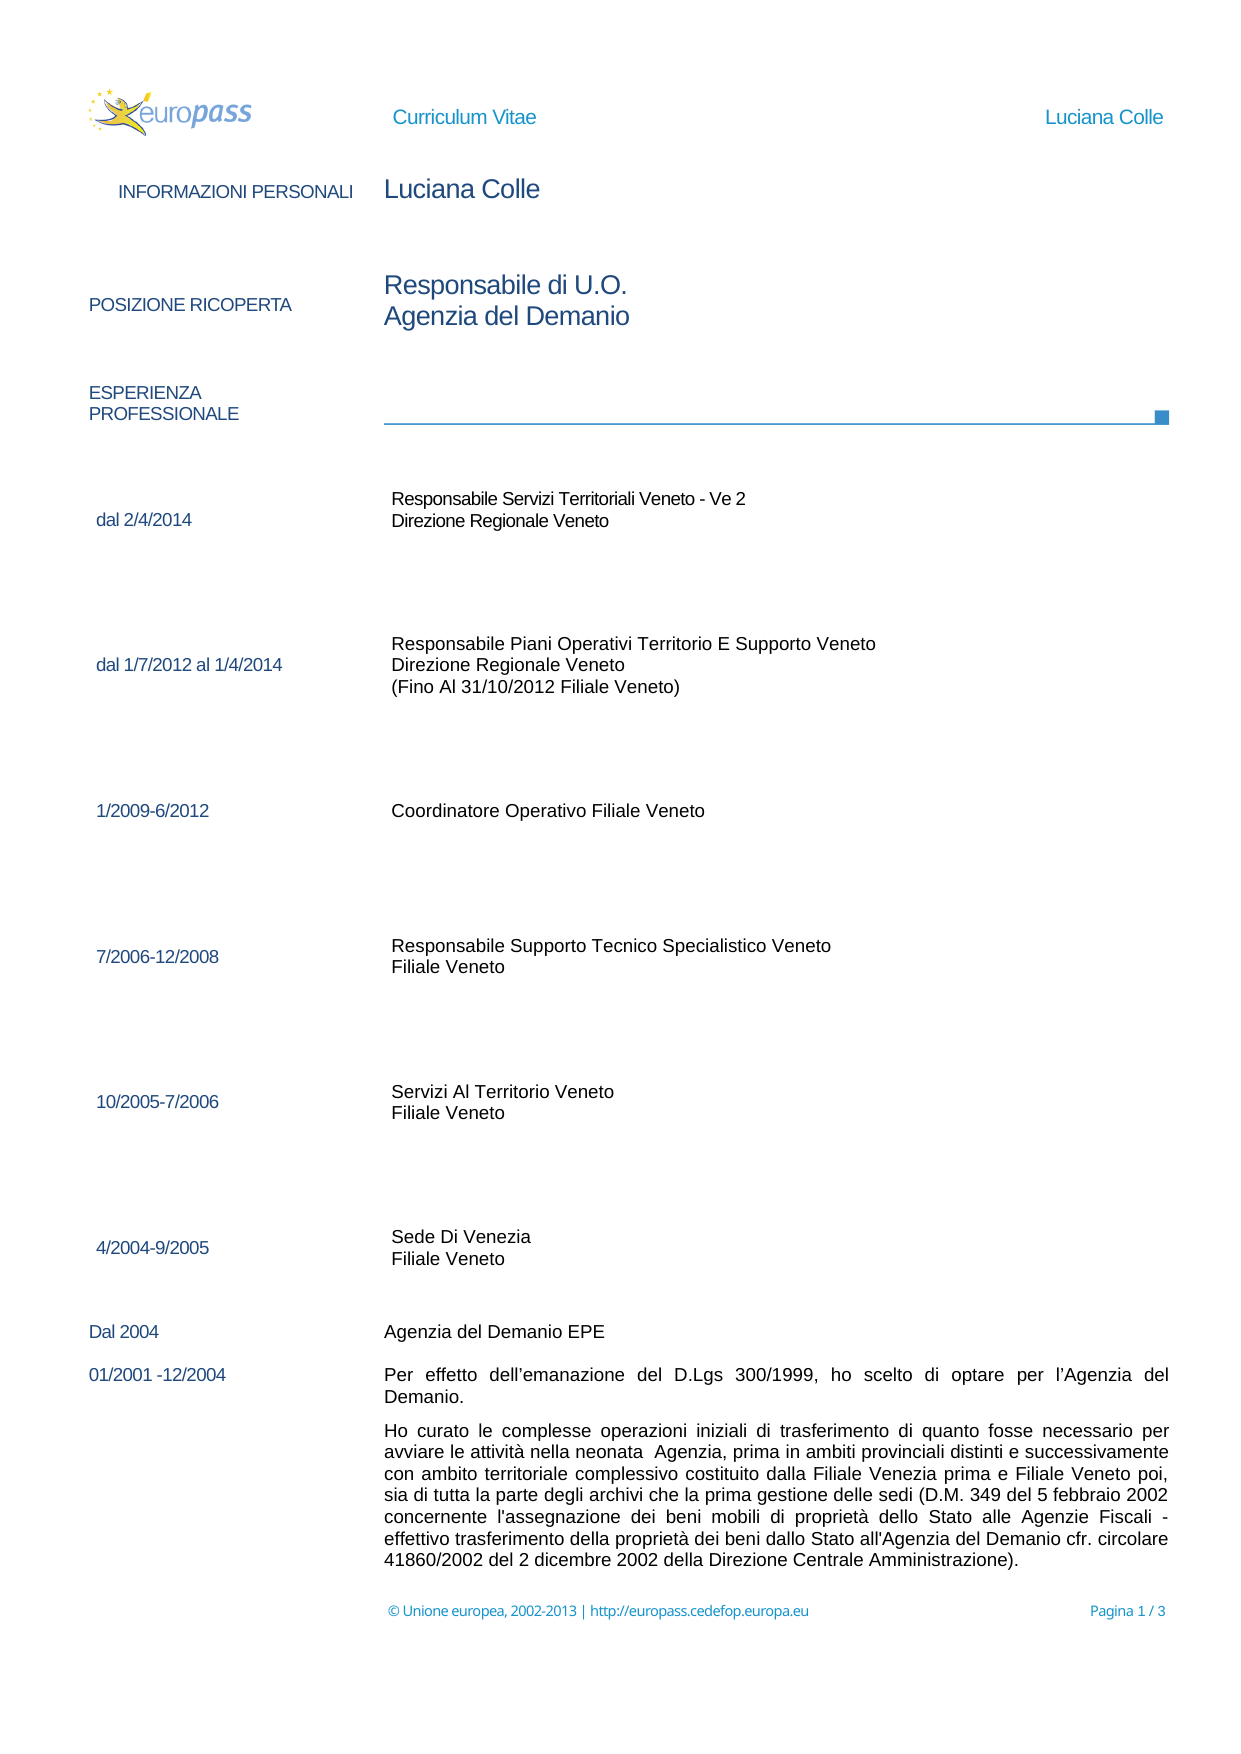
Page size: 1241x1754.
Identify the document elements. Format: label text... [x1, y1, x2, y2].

table_cell Responsabile Piani Operativi Territorio E Supporto Veneto Direzione Regionale Veneto (Fino Al 31/10/2012 Filiale Veneto) [384, 592, 1169, 738]
table_cell Coordinatore Operativo Filiale Veneto [384, 738, 1169, 883]
table_header Luciana Colle [384, 171, 1169, 207]
table_cell Per effetto dell’emanazione del D.Lgs 300/1999, ho scelto di optare per l’Agenzia del Demanio. Ho curato le complesse operazioni iniziali di trasferimento di quanto fosse necessario per avviare le attività nella neonata Agenzia, prima in ambiti provinciali distinti e successivamente con ambito territoriale complessivo costituito dalla Filiale Venezia prima e Filiale Veneto poi, sia di tutta la parte degli archivi che la prima gestione delle sedi (D.M. 349 del 5 febbraio 2002 concernente l'assegnazione dei beni mobili di proprietà dello Stato alle Agenzie Fiscali - effettivo trasferimento della proprietà dei beni dallo Stato all'Agenzia del Demanio cfr. circolare 41860/2002 del 2 dicembre 2002 della Direzione Centrale Amministrazione). [384, 1364, 1169, 1583]
table_cell Responsabile Supporto Tecnico Specialistico Veneto Filiale Veneto [384, 884, 1169, 1029]
table_header [384, 382, 1169, 423]
table_cell Servizi Al Territorio Veneto Filiale Veneto [384, 1029, 1169, 1175]
table_cell [89, 425, 384, 446]
table_cell 10/2005-7/2006 [89, 1029, 384, 1175]
table_cell Sede Di Venezia Filiale Veneto [384, 1175, 1169, 1321]
table_cell dal 1/7/2012 al 1/4/2014 [89, 592, 384, 738]
table_cell [89, 207, 1169, 230]
table_header INFORMAZIONI PERSONALI [89, 171, 384, 207]
table_header ESPERIENZA PROFESSIONALE [89, 382, 384, 425]
table_cell Agenzia del Demanio EPE [384, 1321, 1169, 1364]
table_cell Dal 2004 [89, 1321, 384, 1364]
table_cell 7/2006-12/2008 [89, 884, 384, 1029]
table_header Responsabile di U.O. Agenzia del Demanio [384, 269, 1169, 362]
table_header dal 2/4/2014 [89, 446, 384, 592]
table_cell 01/2001 -12/2004 [89, 1364, 384, 1583]
table_cell 1/2009-6/2012 [89, 738, 384, 883]
table_cell 4/2004-9/2005 [89, 1175, 384, 1321]
table_cell [384, 425, 1169, 446]
table_header POSIZIONE RICOPERTA [89, 269, 384, 362]
table_header Responsabile Servizi Territoriali Veneto - Ve 2 Direzione Regionale Veneto [384, 446, 1169, 592]
